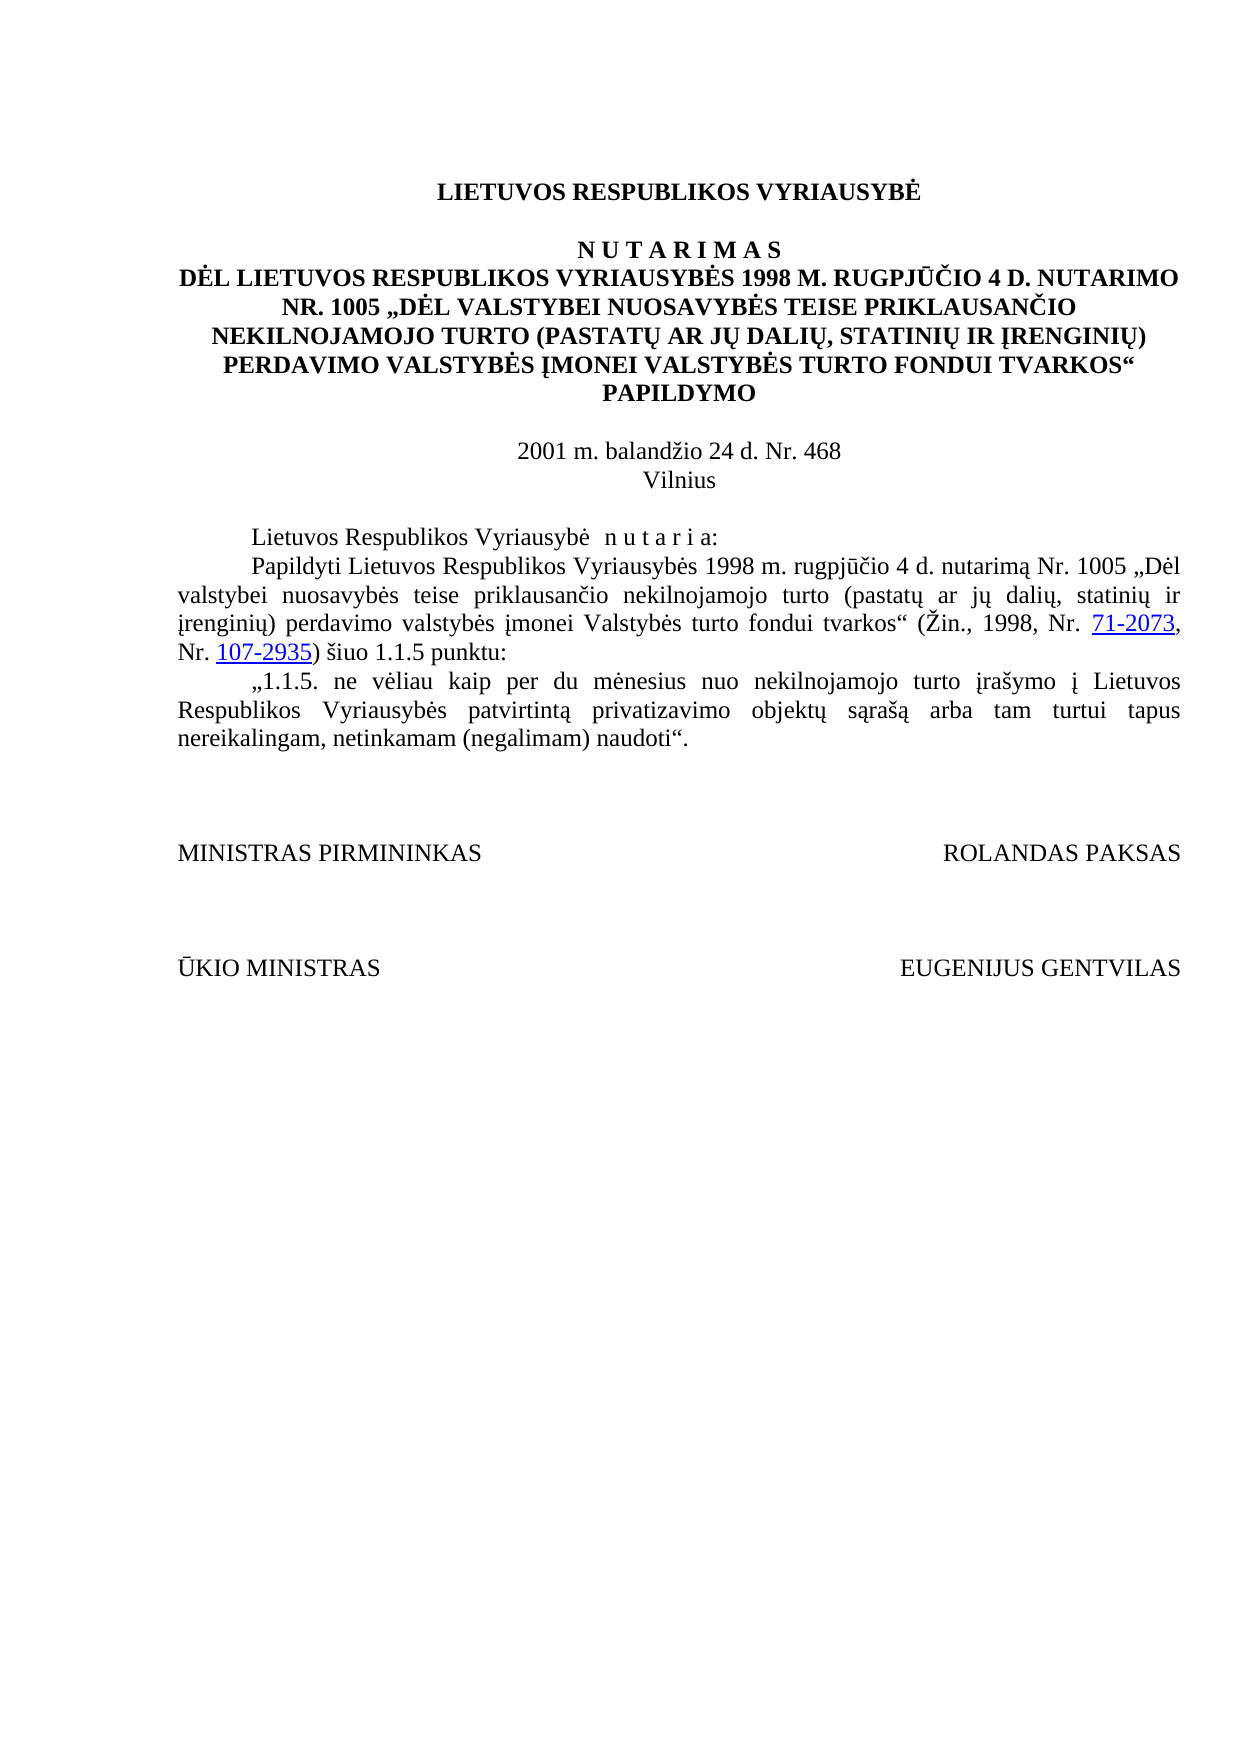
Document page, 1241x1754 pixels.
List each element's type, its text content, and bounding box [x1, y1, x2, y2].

text „1.1.5. ne vėliau kaip per du mėnesius nuo nekilnojamojo turto įrašymo į Lietuvos Respublikos Vyriausybės patvirtintą privatizavimo objektų sąrašą arba tam turtui tapus nereikalingam, netinkamam (negalimam) naudoti“. [177, 666, 1181, 752]
text Lietuvos Respublikos Vyriausybė nutaria: [177, 522, 1181, 551]
text MINISTRAS PIRMININKAS ROLANDAS PAKSAS [177, 838, 1181, 867]
text LIETUVOS RESPUBLIKOS VYRIAUSYBĖ [177, 177, 1181, 206]
text DĖL LIETUVOS RESPUBLIKOS VYRIAUSYBĖS 1998 M. RUGPJŪČIO 4 D. NUTARIMO NR. 1005 „DĖL VALSTYBEI NUOSAVYBĖS TEISE PRIKLAUSANČIO NEKILNOJAMOJO TURTO (PASTATŲ AR JŲ DALIŲ, STATINIŲ IR ĮRENGINIŲ) PERDAVIMO VALSTYBĖS ĮMONEI VALSTYBĖS TURTO FONDUI TVARKOS“ PAPILDYMO [177, 263, 1181, 407]
text 2001 m. balandžio 24 d. Nr. 468 [177, 436, 1181, 465]
text N U T A R I M A S [177, 235, 1181, 263]
text ŪKIO MINISTRAS EUGENIJUS GENTVILAS [177, 953, 1181, 982]
text Papildyti Lietuvos Respublikos Vyriausybės 1998 m. rugpjūčio 4 d. nutarimą Nr. 1005 „Dėl valstybei nuosavybės teise priklausančio nekilnojamojo turto (pastatų ar jų dalių, statinių ir įrenginių) perdavimo valstybės įmonei Valstybės turto fondui tvarkos“ (Žin., 1998, Nr. 71-2073, Nr. 107-2935) šiuo 1.1.5 punktu: [177, 551, 1181, 666]
text Vilnius [177, 465, 1181, 493]
